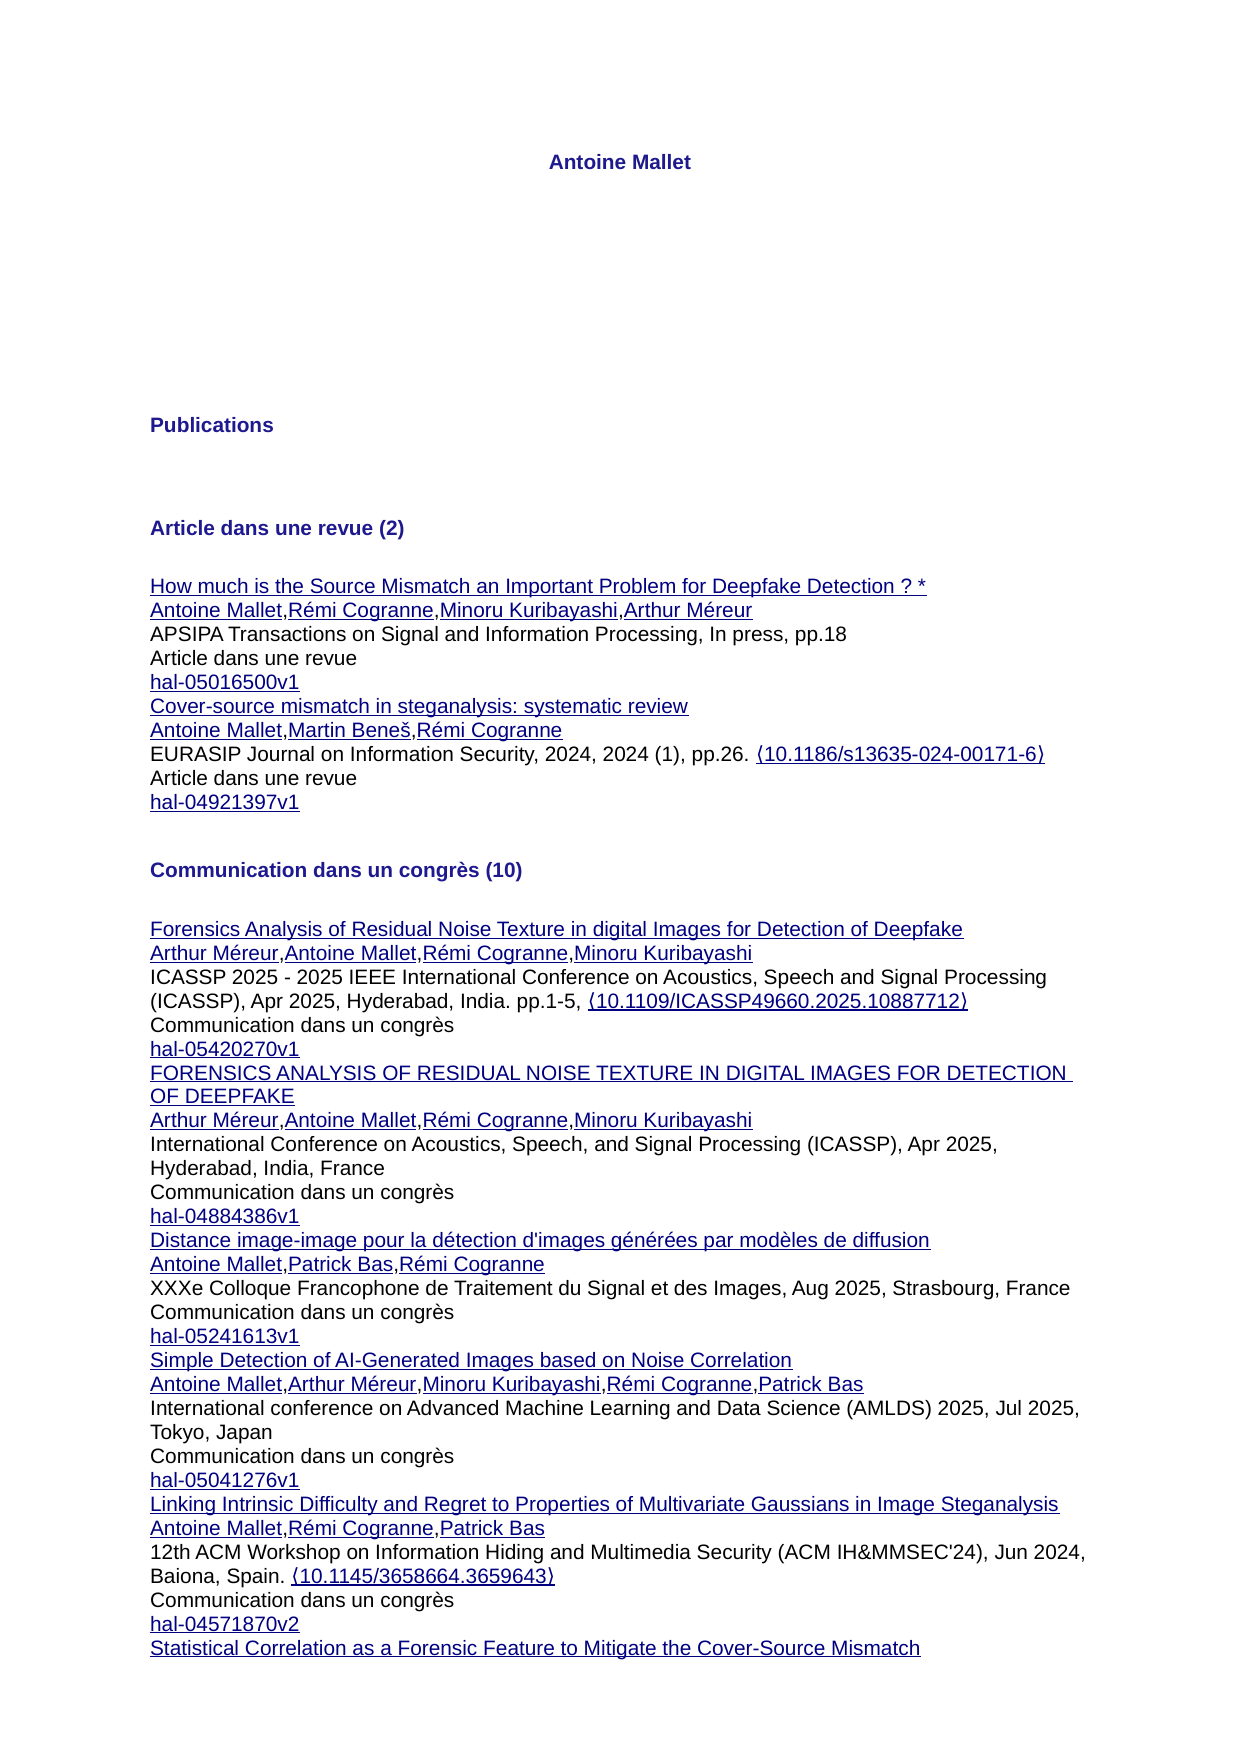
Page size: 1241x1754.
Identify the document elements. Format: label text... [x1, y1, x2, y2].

subtitle Article dans une revue (2) [150, 516, 1090, 539]
table_header Forensics Analysis of Residual Noise Texture in digital Images for Detection of Deepfake Arthur Méreur,Antoine Mallet,Rémi Cogranne,Minoru Kuribayashi ICASSP 2025 - 2025 IEEE International Conference on Acoustics, Speech and Signal Processing (ICASSP), Apr 2025, Hyderabad, India. pp.1-5, ⟨10.1109/ICASSP49660.2025.10887712⟩ Communication dans un congrès hal-05420270v1 [150, 917, 1090, 1060]
subtitle Publications [150, 412, 1090, 436]
subtitle Communication dans un congrès (10) [150, 858, 1090, 882]
table_cell Statistical Correlation as a Forensic Feature to Mitigate the Cover-Source Mismatch [150, 1635, 1090, 1659]
table_cell Linking Intrinsic Difficulty and Regret to Properties of Multivariate Gaussians in Image Steganalysis Antoine Mallet,Rémi Cogranne,Patrick Bas 12th ACM Workshop on Information Hiding and Multimedia Security (ACM IH&MMSEC'24), Jun 2024, Baiona, Spain. ⟨10.1145/3658664.3659643⟩ Communication dans un congrès hal-04571870v2 [150, 1492, 1090, 1635]
subtitle Antoine Mallet [150, 150, 1090, 174]
table_cell Cover-source mismatch in steganalysis: systematic review Antoine Mallet,Martin Beneš,Rémi Cogranne EURASIP Journal on Information Security, 2024, 2024 (1), pp.26. ⟨10.1186/s13635-024-00171-6⟩ Article dans une revue hal-04921397v1 [150, 694, 1090, 813]
table_header How much is the Source Mismatch an Important Problem for Deepfake Detection ? * Antoine Mallet,Rémi Cogranne,Minoru Kuribayashi,Arthur Méreur APSIPA Transactions on Signal and Information Processing, In press, pp.18 Article dans une revue hal-05016500v1 [150, 574, 1090, 694]
table_cell FORENSICS ANALYSIS OF RESIDUAL NOISE TEXTURE IN DIGITAL IMAGES FOR DETECTION OF DEEPFAKE Arthur Méreur,Antoine Mallet,Rémi Cogranne,Minoru Kuribayashi International Conference on Acoustics, Speech, and Signal Processing (ICASSP), Apr 2025, Hyderabad, India, France Communication dans un congrès hal-04884386v1 [150, 1060, 1090, 1228]
table_cell Simple Detection of AI-Generated Images based on Noise Correlation Antoine Mallet,Arthur Méreur,Minoru Kuribayashi,Rémi Cogranne,Patrick Bas International conference on Advanced Machine Learning and Data Science (AMLDS) 2025, Jul 2025, Tokyo, Japan Communication dans un congrès hal-05041276v1 [150, 1348, 1090, 1492]
table_cell Distance image-image pour la détection d'images générées par modèles de diffusion Antoine Mallet,Patrick Bas,Rémi Cogranne XXXe Colloque Francophone de Traitement du Signal et des Images, Aug 2025, Strasbourg, France Communication dans un congrès hal-05241613v1 [150, 1228, 1090, 1348]
